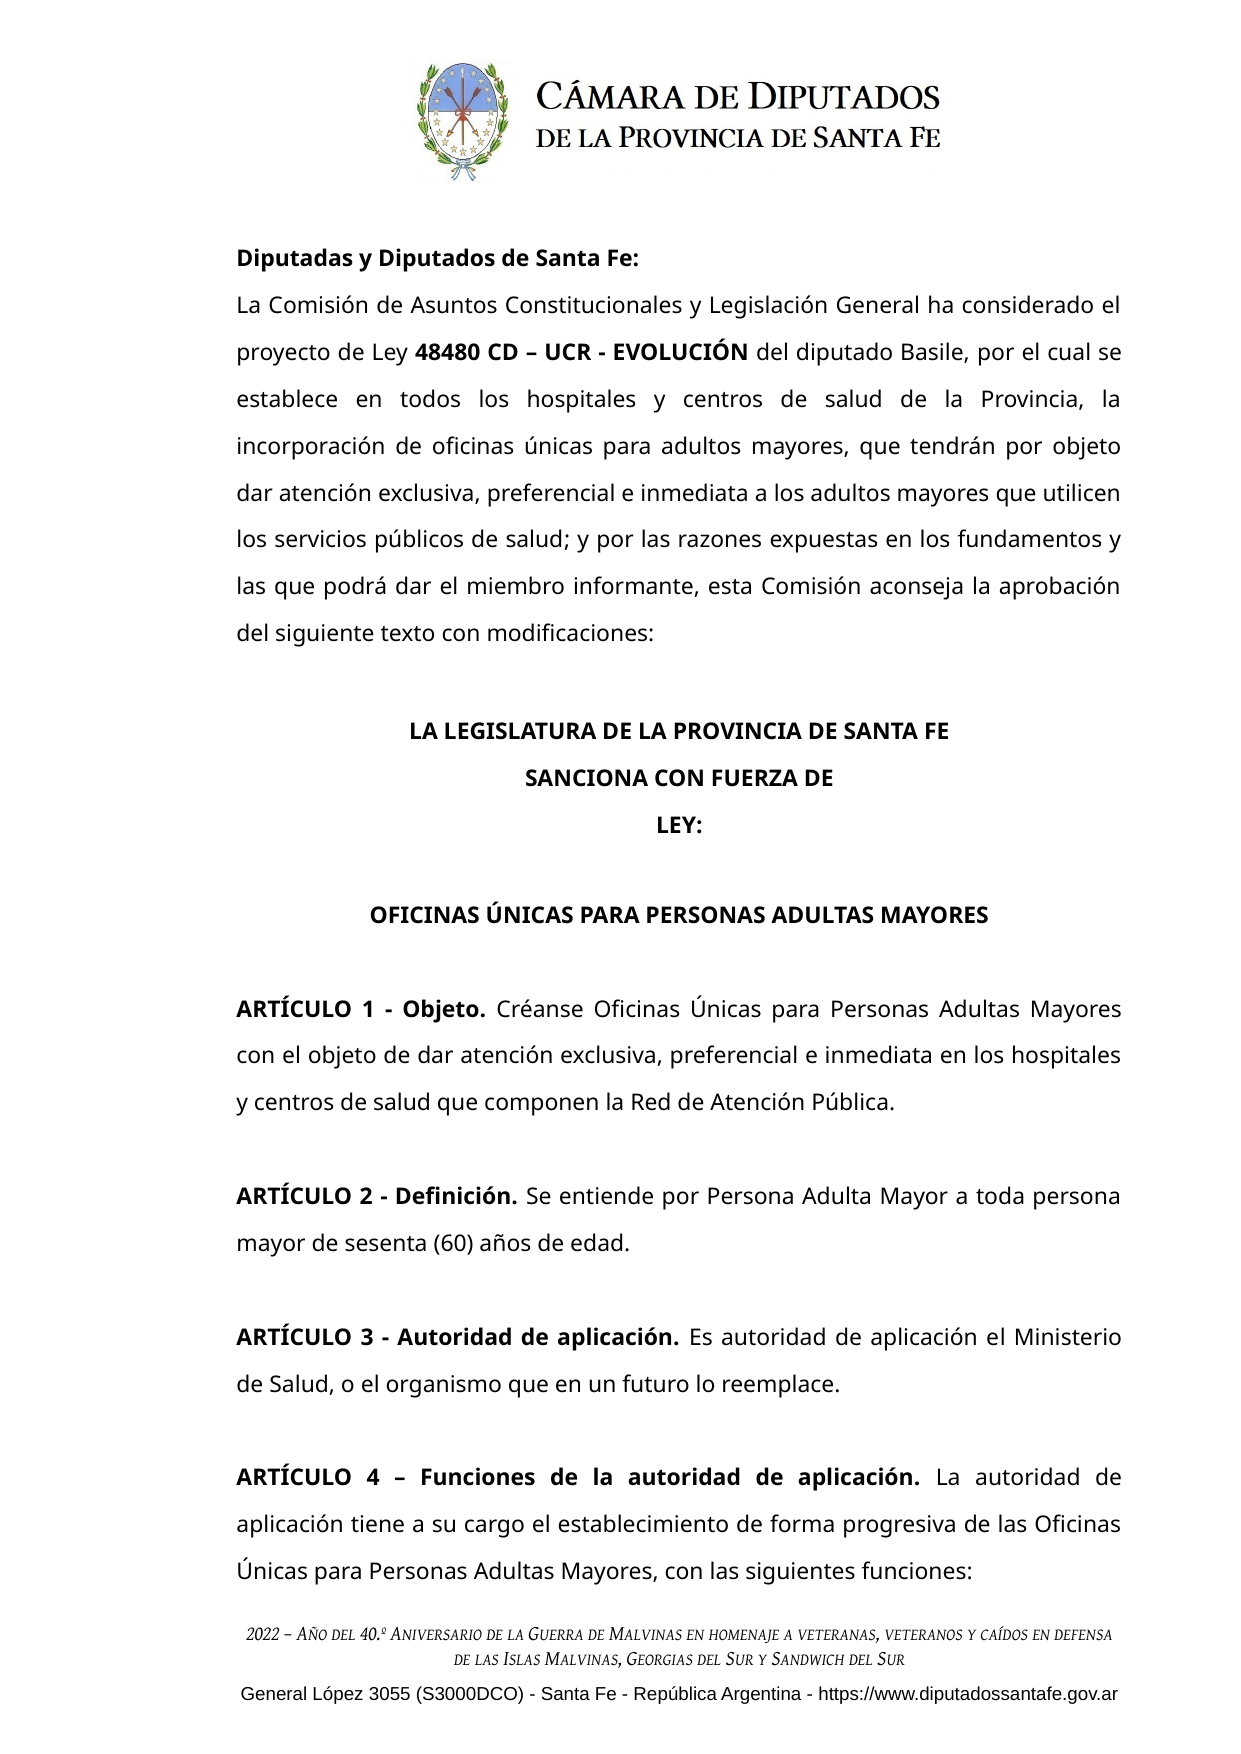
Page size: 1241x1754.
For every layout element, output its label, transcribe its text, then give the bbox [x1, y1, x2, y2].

text OFICINAS ÚNICAS PARA PERSONAS ADULTAS MAYORES [236, 899, 1122, 930]
text Diputadas y Diputados de Santa Fe: [236, 242, 1122, 273]
text ARTÍCULO 2 - Definición. Se entiende por Persona Adulta Mayor a toda persona mayor de sesenta (60) años de edad. [236, 1180, 1122, 1258]
picture [413, 59, 945, 183]
text ARTÍCULO 3 - Autoridad de aplicación. Es autoridad de aplicación el Ministerio de Salud, o el organismo que en un futuro lo reemplace. [236, 1321, 1122, 1399]
text ARTÍCULO 4 – Funciones de la autoridad de aplicación. La autoridad de aplicación tiene a su cargo el establecimiento de forma progresiva de las Oficinas Únicas para Personas Adultas Mayores, con las siguientes funciones: [236, 1461, 1122, 1586]
text ARTÍCULO 1 - Objeto. Créanse Oficinas Únicas para Personas Adultas Mayores con el objeto de dar atención exclusiva, preferencial e inmediata en los hospitales y centros de salud que componen la Red de Atención Pública. [236, 993, 1122, 1118]
text LEY: [236, 809, 1122, 840]
text LA LEGISLATURA DE LA PROVINCIA DE SANTA FE [236, 715, 1122, 746]
text La Comisión de Asuntos Constitucionales y Legislación General ha considerado el proyecto de Ley 48480 CD – UCR - EVOLUCIÓN del diputado Basile, por el cual se establece en todos los hospitales y centros de salud de la Provincia, la incorporación de oficinas únicas para adultos mayores, que tendrán por objeto dar atención exclusiva, preferencial e inmediata a los adultos mayores que utilicen los servicios públicos de salud; y por las razones expuestas en los fundamentos y las que podrá dar el miembro informante, esta Comisión aconseja la aprobación del siguiente texto con modificaciones: [236, 289, 1122, 648]
text SANCIONA CON FUERZA DE [236, 762, 1122, 793]
